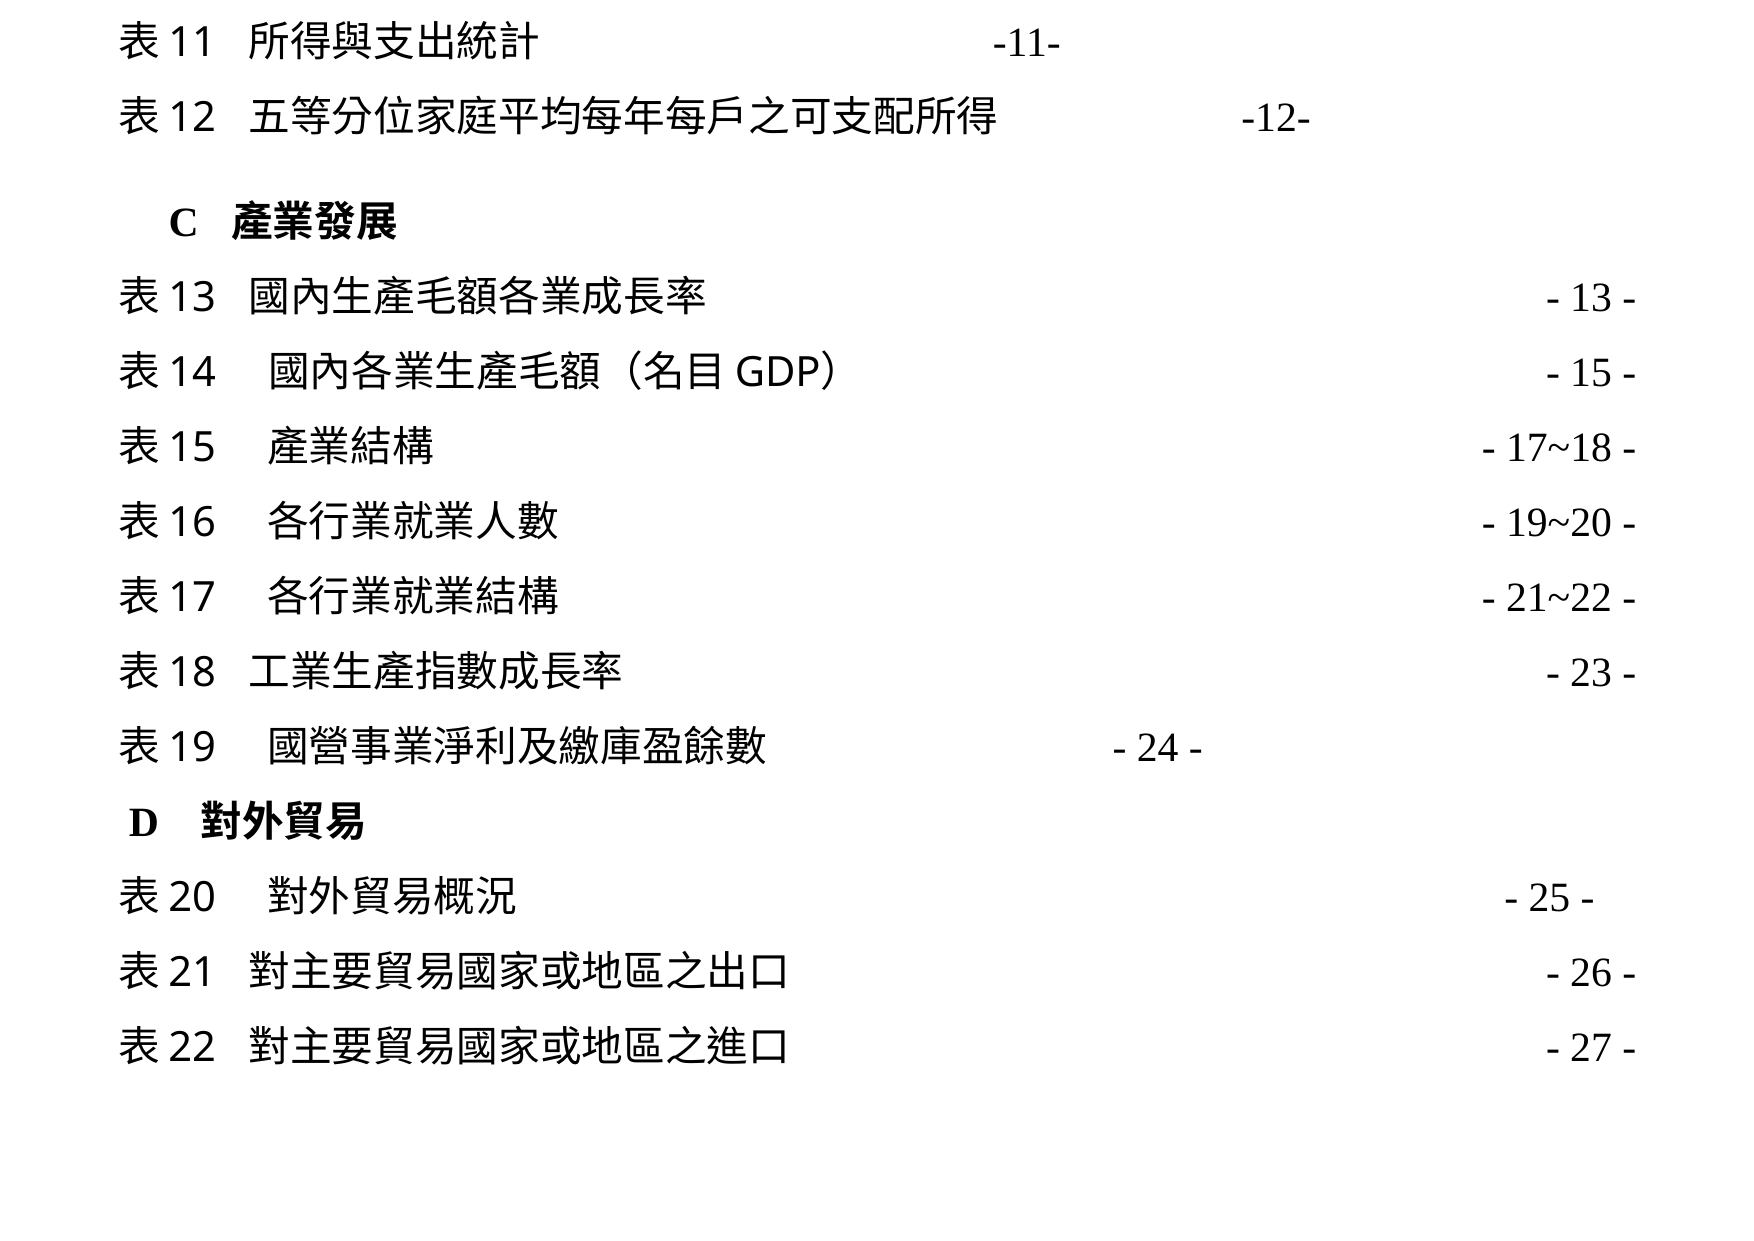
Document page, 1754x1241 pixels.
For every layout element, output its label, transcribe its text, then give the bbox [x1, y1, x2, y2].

text C 產業發展 [168, 181, 1636, 256]
text 表21 對主要貿易國家或地區之出口 - 26 - [118, 931, 1636, 1006]
text 表15 產業結構 - 17~18 - [118, 406, 1636, 481]
text 表11 所得與支出統計 -11- [118, 1, 1636, 76]
text 表17 各行業就業結構 - 21~22 - [118, 556, 1636, 631]
text 表20 對外貿易概況 - 25 - [118, 856, 1636, 931]
text 表18 工業生產指數成長率 - 23 - [118, 631, 1636, 706]
text 表22 對主要貿易國家或地區之進口 - 27 - [118, 1006, 1636, 1081]
text 表14 國內各業生產毛額（名目GDP） - 15 - [118, 331, 1636, 406]
text 表13 國內生產毛額各業成長率 - 13 - [118, 256, 1636, 331]
text 表16 各行業就業人數 - 19~20 - [118, 481, 1636, 556]
text D 對外貿易 [118, 781, 1636, 856]
text 表19 國營事業淨利及繳庫盈餘數 - 24 - [118, 706, 1636, 781]
text 表12 五等分位家庭平均每年每戶之可支配所得 -12- [118, 76, 1651, 151]
